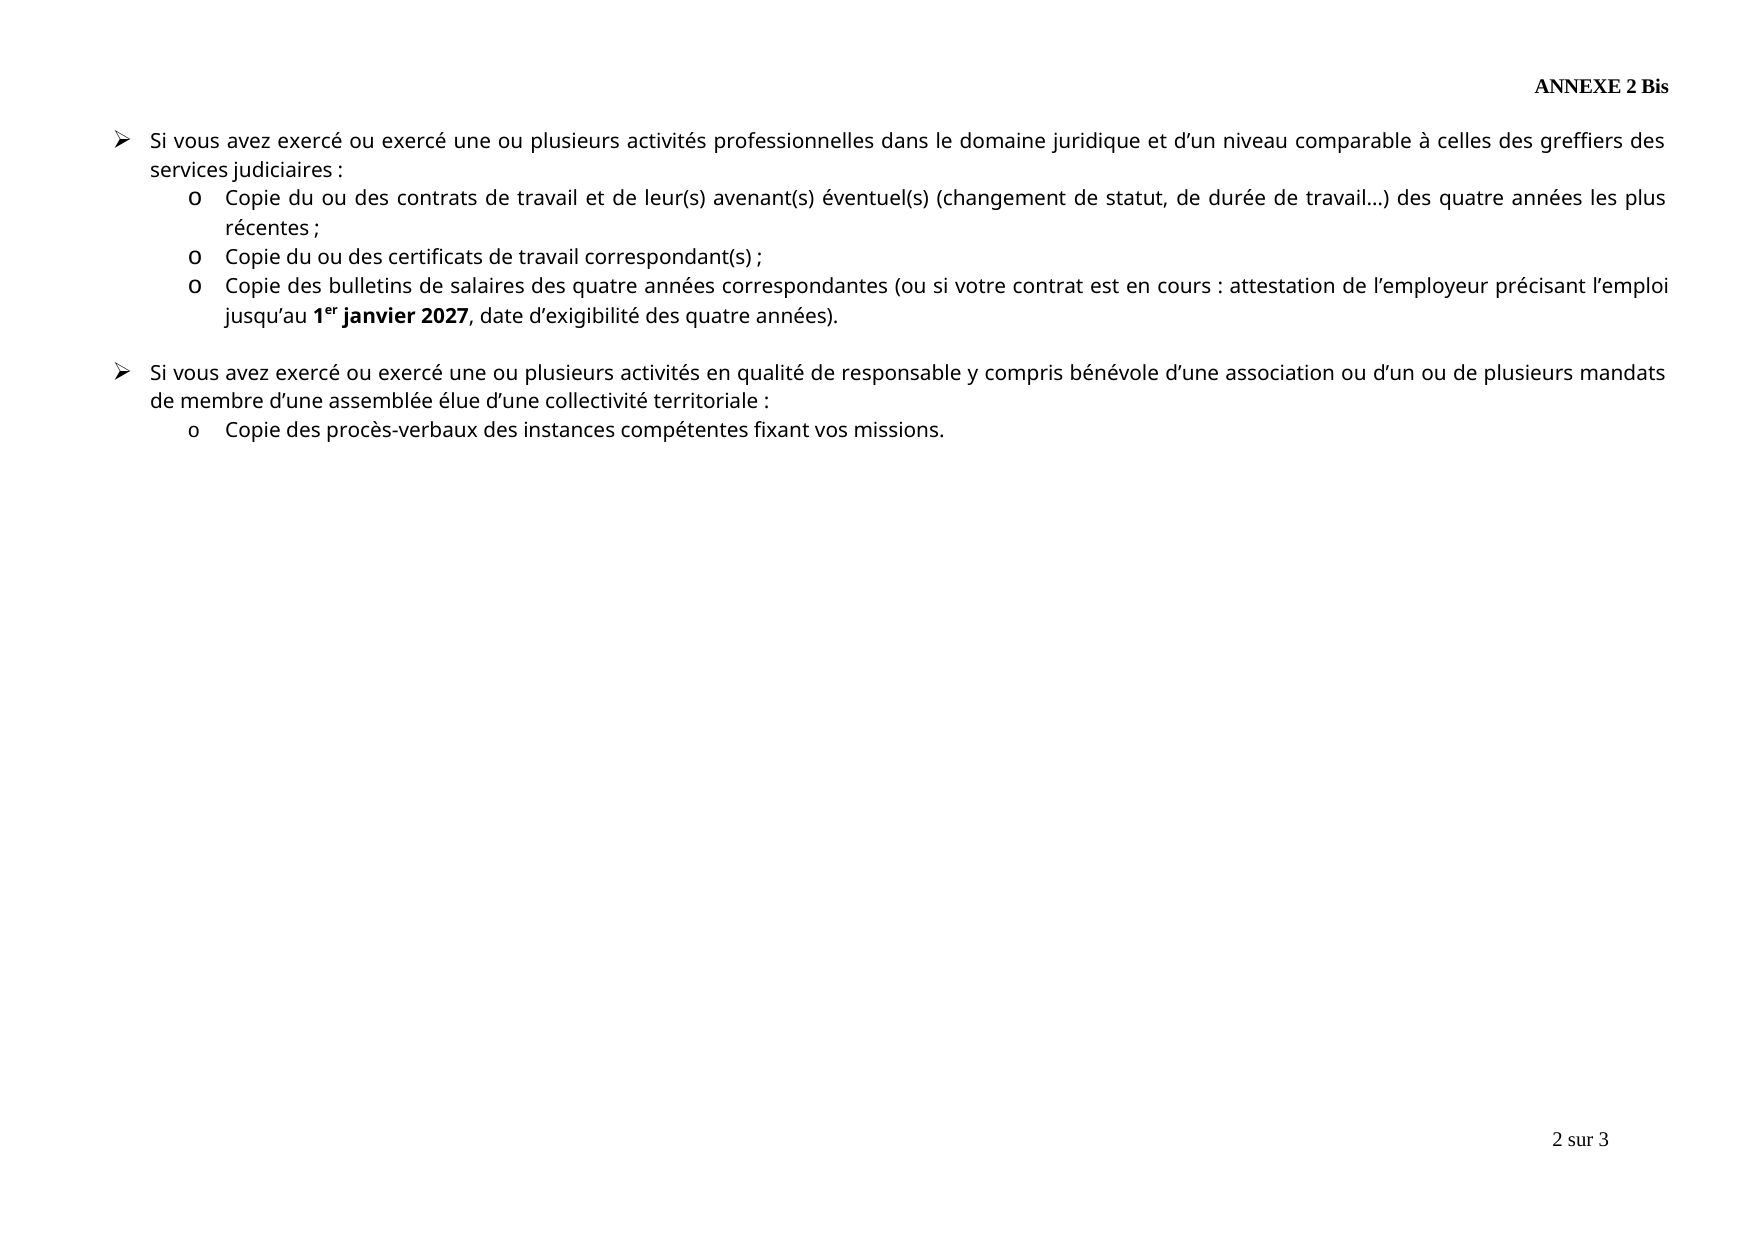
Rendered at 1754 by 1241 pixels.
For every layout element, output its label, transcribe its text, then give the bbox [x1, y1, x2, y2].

list Copie des procès-verbaux des instances compétentes fixant vos missions. [187, 415, 1669, 444]
list Copie du ou des contrats de travail et de leur(s) avenant(s) éventuel(s) (changement de statut, de durée de travail…) des quatre années les plus récentes ; [187, 183, 1669, 242]
list Copie des bulletins de salaires des quatre années correspondantes (ou si votre contrat est en cours : attestation de l’employeur précisant l’emploi jusqu’au 1er janvier 2027, date d’exigibilité des quatre années). [187, 272, 1669, 330]
list Si vous avez exercé ou exercé une ou plusieurs activités professionnelles dans le domaine juridique et d’un niveau comparable à celles des greffiers des services judiciaires : [112, 127, 1669, 183]
list Copie du ou des certificats de travail correspondant(s) ; [187, 242, 1669, 272]
list Si vous avez exercé ou exercé une ou plusieurs activités en qualité de responsable y compris bénévole d’une association ou d’un ou de plusieurs mandats de membre d’une assemblée élue d’une collectivité territoriale : [112, 358, 1669, 415]
